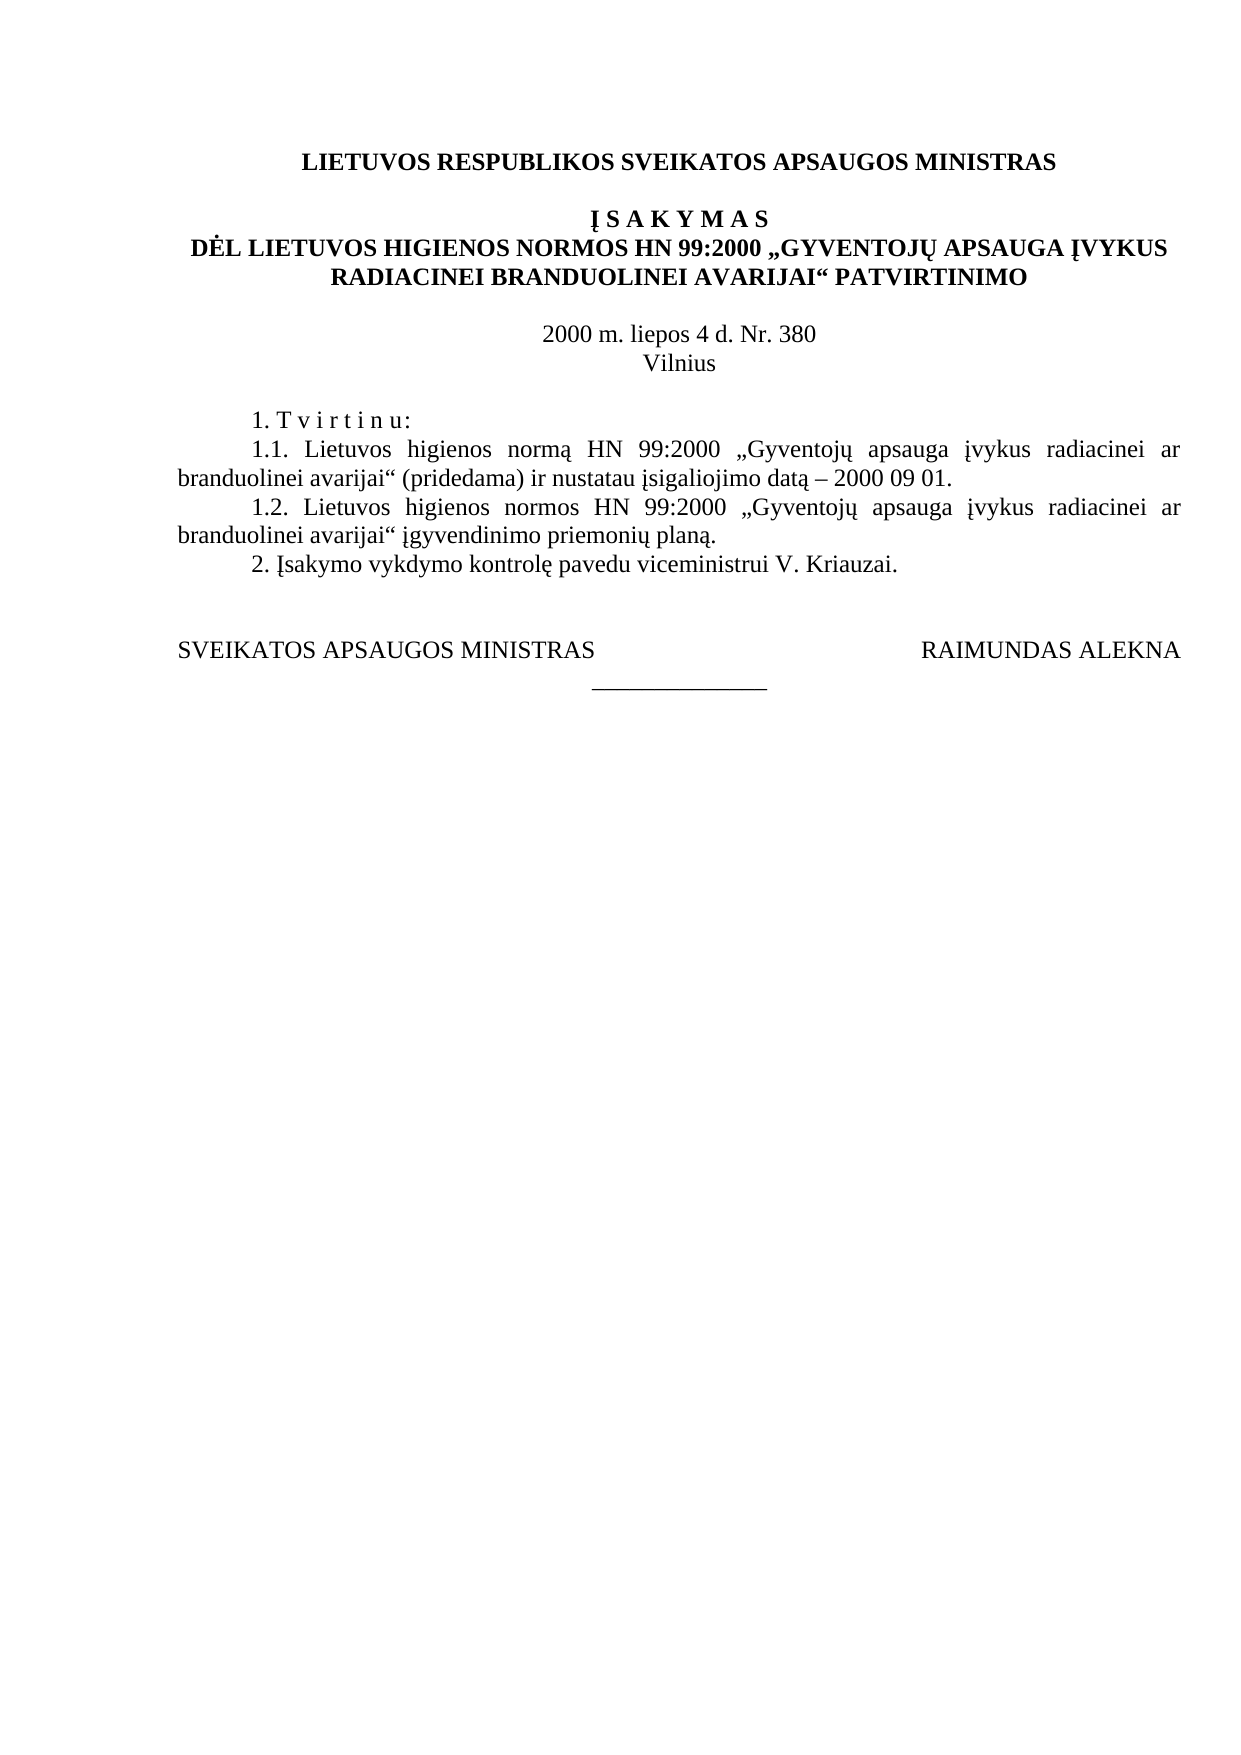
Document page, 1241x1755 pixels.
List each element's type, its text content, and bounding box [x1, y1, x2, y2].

text 1.2. Lietuvos higienos normos HN 99:2000 „Gyventojų apsauga įvykus radiacinei ar branduolinei avarijai“ įgyvendinimo priemonių planą. [177, 492, 1181, 549]
text LIETUVOS RESPUBLIKOS SVEIKATOS APSAUGOS MINISTRAS [177, 147, 1181, 176]
text 2000 m. liepos 4 d. Nr. 380 [177, 319, 1181, 348]
text SVEIKATOS APSAUGOS MINISTRAS RAIMUNDAS ALEKNA [177, 636, 1181, 664]
text ______________ [177, 664, 1181, 693]
text 1.1. Lietuvos higienos normą HN 99:2000 „Gyventojų apsauga įvykus radiacinei ar branduolinei avarijai“ (pridedama) ir nustatau įsigaliojimo datą – 2000 09 01. [177, 434, 1181, 492]
text Į S A K Y M A S [177, 204, 1181, 233]
text 1. Tvirtinu: [177, 406, 1181, 434]
text 2. Įsakymo vykdymo kontrolę pavedu viceministrui V. Kriauzai. [177, 549, 1181, 578]
text DĖL LIETUVOS HIGIENOS NORMOS HN 99:2000 „GYVENTOJŲ APSAUGA ĮVYKUS RADIACINEI BRANDUOLINEI AVARIJAI“ PATVIRTINIMO [177, 233, 1181, 291]
text Vilnius [177, 348, 1181, 377]
